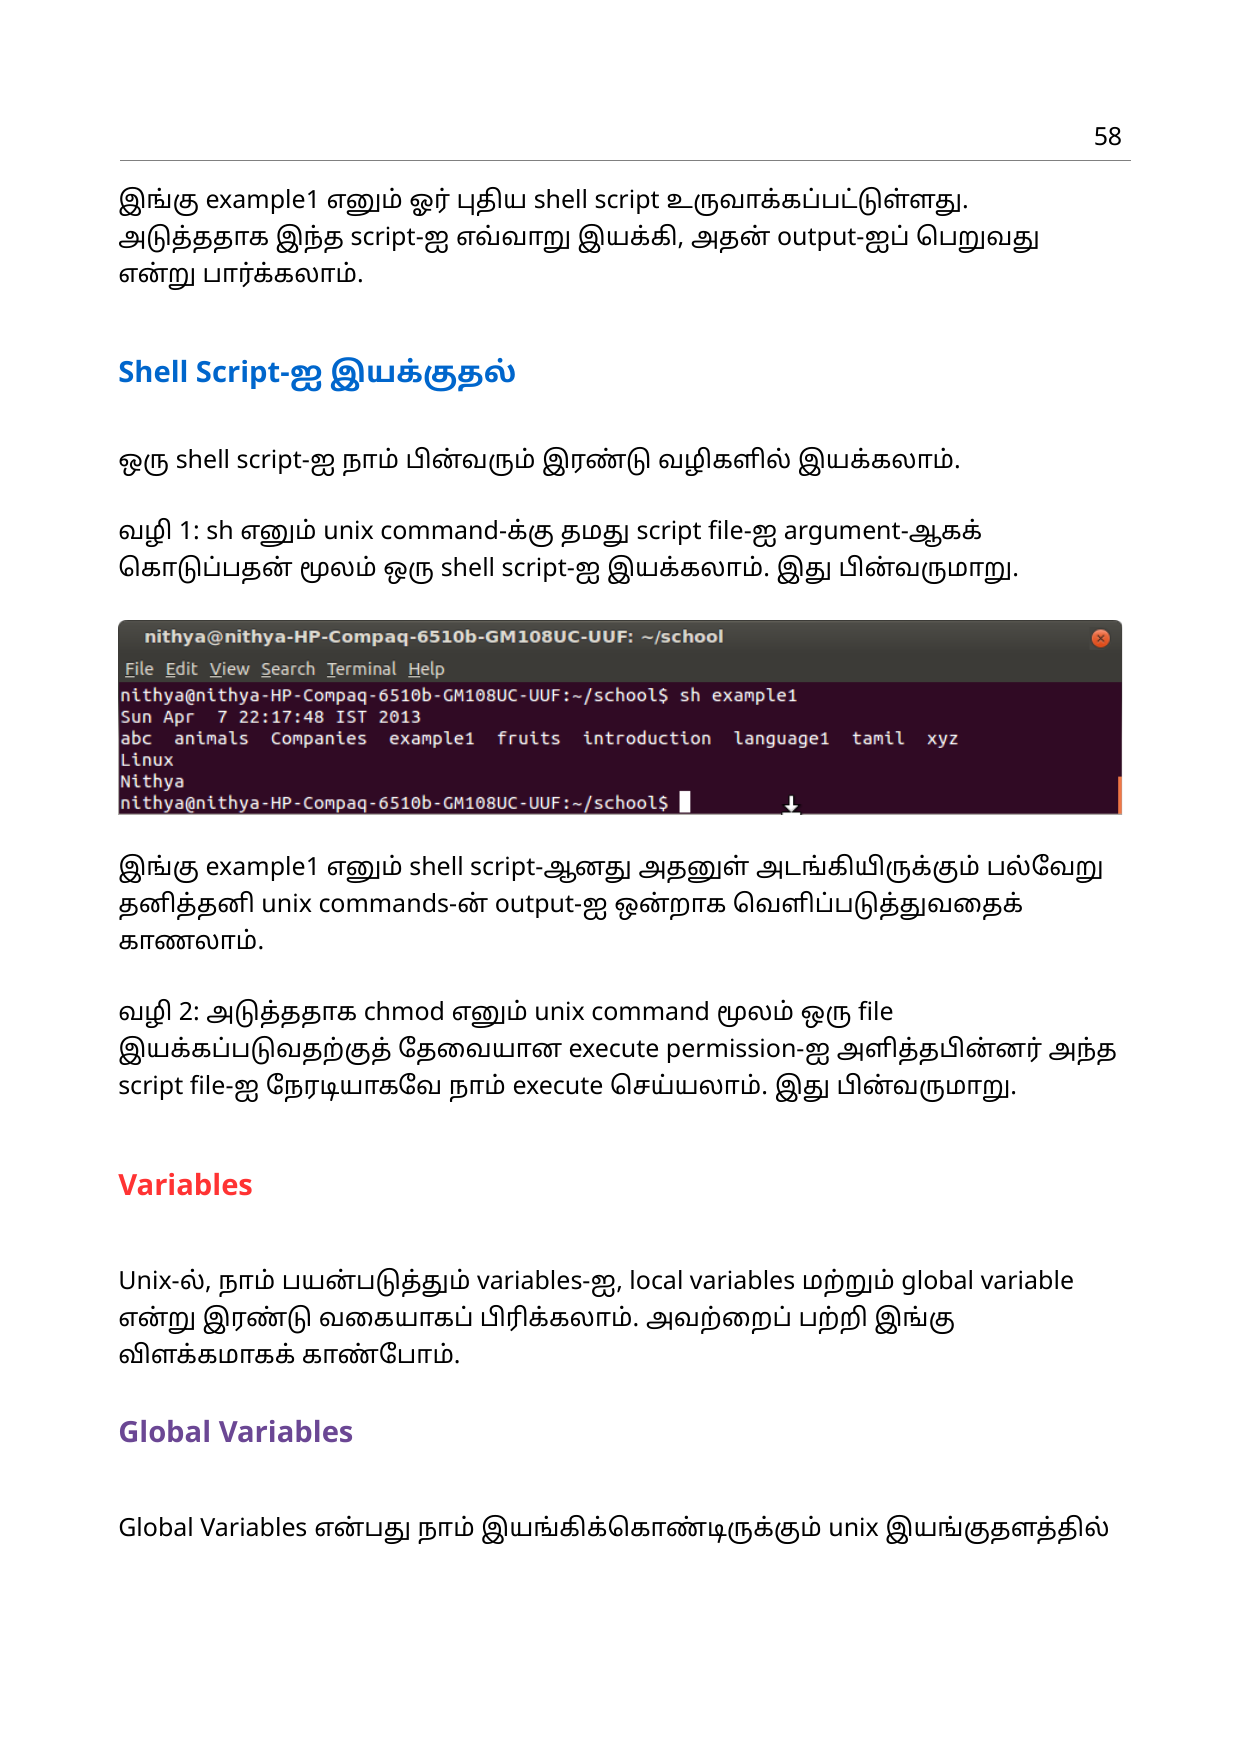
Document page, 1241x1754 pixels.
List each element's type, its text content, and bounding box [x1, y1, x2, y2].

text Unix-ல், நாம் பயன்படுத்தும் variables-ஐ, local variables மற்றும் global variable என்று இரண்டு வகையாகப் பிரிக்கலாம். அவற்றைப் பற்றி இங்கு விளக்கமாகக் காண்போம். [118, 1263, 1122, 1374]
text வழி 1: sh எனும் unix command-க்கு தமது script file-ஐ argument-ஆகக் கொடுப்பதன் மூலம் ஒரு shell script-ஐ இயக்கலாம். இது பின்வருமாறு. [118, 478, 1122, 620]
text இங்கு example1 எனும் shell script-ஆனது அதனுள் அடங்கியிருக்கும் பல்வேறு தனித்தனி unix commands-ன் output-ஐ ஒன்றாக வெளிப்படுத்துவதைக் காணலாம். வழி 2: அடுத்ததாக chmod எனும் unix command மூலம் ஒரு file இயக்கப்படுவதற்குத் தேவையான execute permission-ஐ அளித்தபின்னர் அந்த script file-ஐ நேரடியாகவே நாம் execute செய்யலாம். இது பின்வருமாறு. [118, 849, 1122, 1139]
text ஒரு shell script-ஐ நாம் பின்வரும் இரண்டு வழிகளில் இயக்கலாம். [118, 407, 1122, 478]
subtitle Shell Script-ஐ இயக்குதல் [118, 352, 1122, 395]
subtitle Variables [118, 1164, 1122, 1204]
subtitle Global Variables [118, 1411, 1122, 1451]
picture [118, 620, 1123, 815]
text Global Variables என்பது நாம் இயங்கிக்கொண்டிருக்கும் unix இயங்குதளத்தில் [118, 1510, 1122, 1547]
text இங்கு example1 எனும் ஓர் புதிய shell script உருவாக்கப்பட்டுள்ளது. அடுத்ததாக இந்த script-ஐ எவ்வாறு இயக்கி, அதன் output-ஐப் பெறுவது என்று பார்க்கலாம். [118, 182, 1122, 293]
